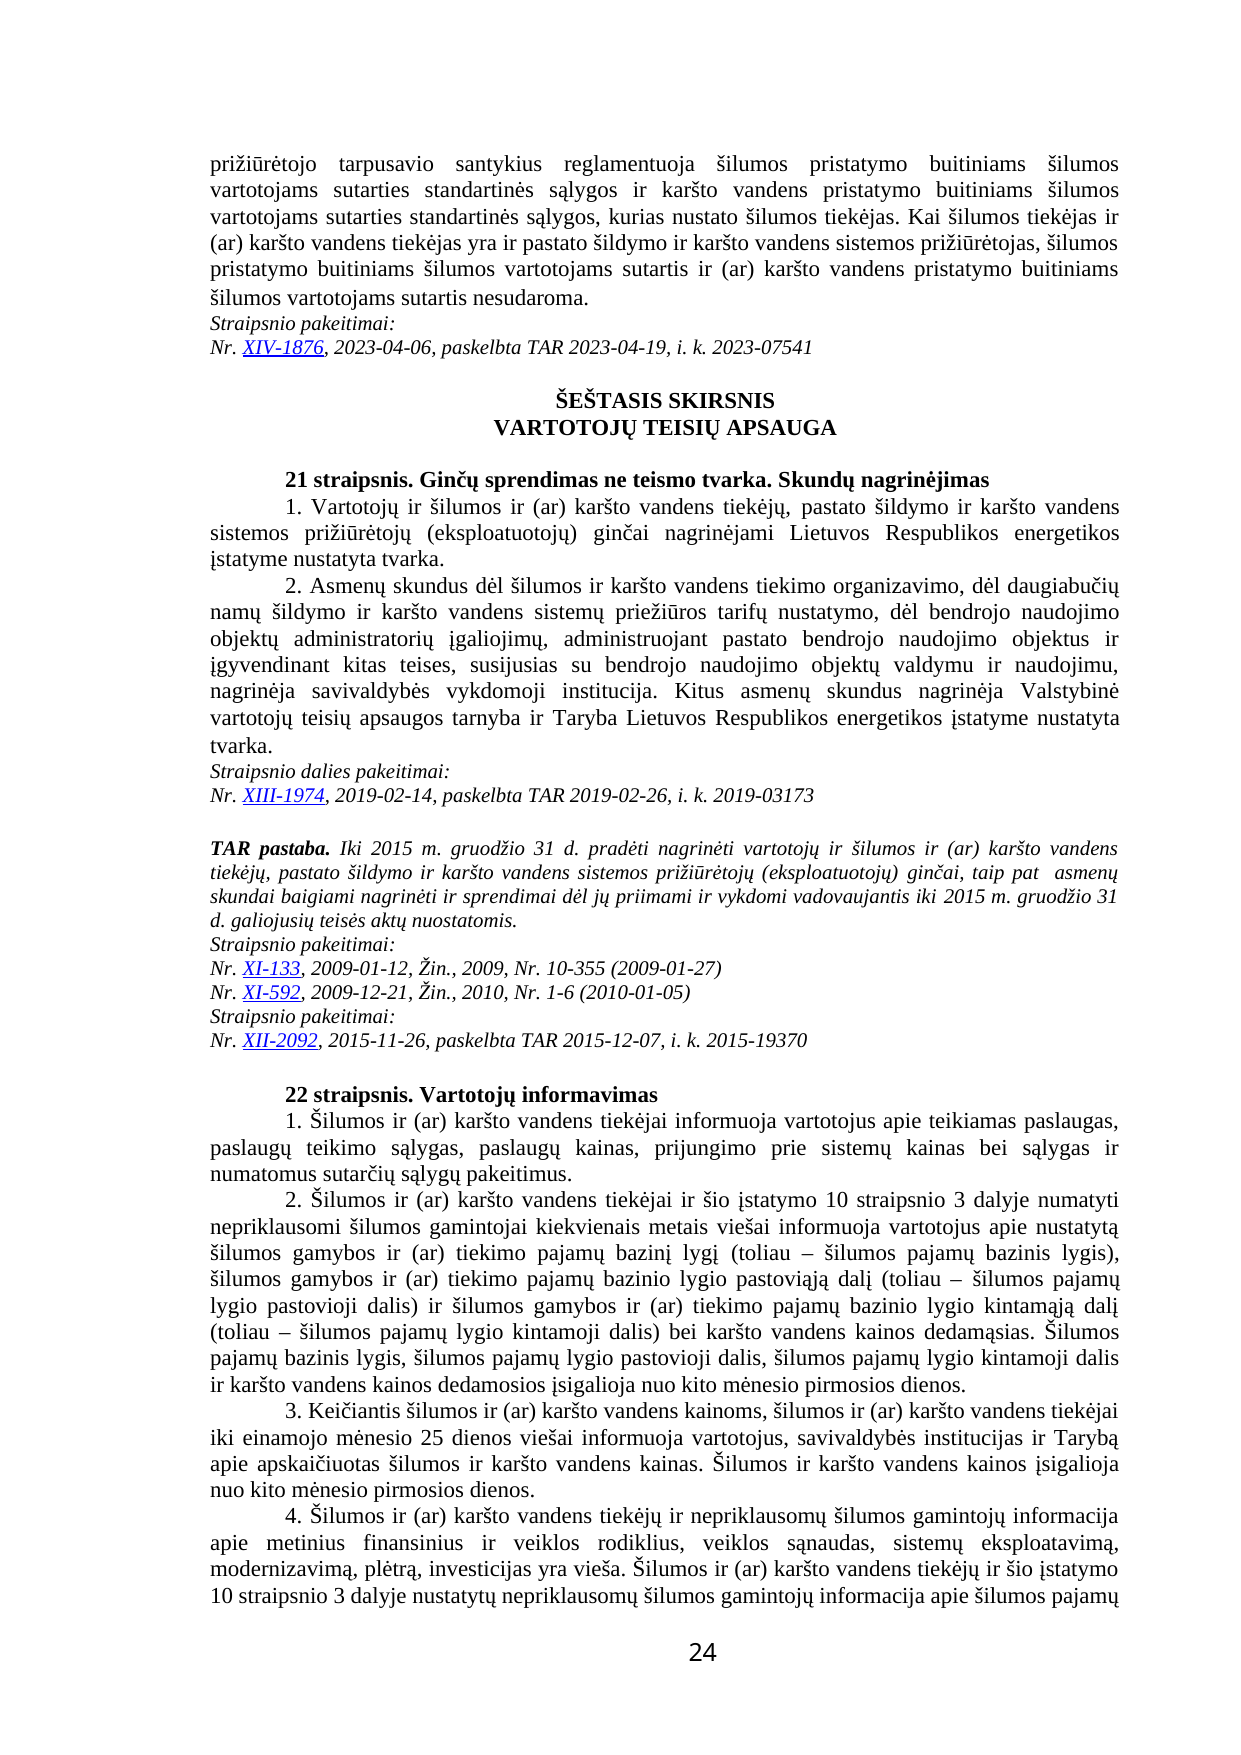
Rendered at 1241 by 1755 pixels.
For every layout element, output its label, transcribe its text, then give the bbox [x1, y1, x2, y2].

text Nr. XI-592, 2009-12-21, Žin., 2010, Nr. 1-6 (2010-01-05) [210, 980, 1120, 1004]
text Nr. XI-133, 2009-01-12, Žin., 2009, Nr. 10-355 (2009-01-27) [210, 956, 1120, 980]
text TAR pastaba. Iki 2015 m. gruodžio 31 d. pradėti nagrinėti vartotojų ir šilumos ir (ar) karšto vandens tiekėjų, pastato šildymo ir karšto vandens sistemos prižiūrėtojų (eksploatuotojų) ginčai, taip pat asmenų skundai baigiami nagrinėti ir sprendimai dėl jų priimami ir vykdomi vadovaujantis iki 2015 m. gruodžio 31 d. galiojusių teisės aktų nuostatomis. [210, 836, 1120, 932]
text Straipsnio pakeitimai: [210, 311, 1120, 334]
text Nr. XIV-1876, 2023-04-06, paskelbta TAR 2023-04-19, i. k. 2023-07541 [210, 334, 1120, 359]
text prižiūrėtojo tarpusavio santykius reglamentuoja šilumos pristatymo buitiniams šilumos vartotojams sutarties standartinės sąlygos ir karšto vandens pristatymo buitiniams šilumos vartotojams sutarties standartinės sąlygos, kurias nustato šilumos tiekėjas. Kai šilumos tiekėjas ir (ar) karšto vandens tiekėjas yra ir pastato šildymo ir karšto vandens sistemos prižiūrėtojas, šilumos pristatymo buitiniams šilumos vartotojams sutartis ir (ar) karšto vandens pristatymo buitiniams šilumos vartotojams sutartis nesudaroma. [210, 150, 1120, 311]
text 3. Keičiantis šilumos ir (ar) karšto vandens kainoms, šilumos ir (ar) karšto vandens tiekėjai iki einamojo mėnesio 25 dienos viešai informuoja vartotojus, savivaldybės institucijas ir Tarybą apie apskaičiuotas šilumos ir karšto vandens kainas. Šilumos ir karšto vandens kainos įsigalioja nuo kito mėnesio pirmosios dienos. [210, 1397, 1120, 1503]
text Straipsnio pakeitimai: [210, 932, 1120, 956]
text Straipsnio dalies pakeitimai: [210, 759, 1120, 783]
text Nr. XIII-1974, 2019-02-14, paskelbta TAR 2019-02-26, i. k. 2019-03173 [210, 783, 1120, 807]
text 1. Vartotojų ir šilumos ir (ar) karšto vandens tiekėjų, pastato šildymo ir karšto vandens sistemos prižiūrėtojų (eksploatuotojų) ginčai nagrinėjami Lietuvos Respublikos energetikos įstatyme nustatyta tvarka. [210, 493, 1120, 572]
text ŠEŠTASIS SKIRSNIS [210, 387, 1120, 414]
text Straipsnio pakeitimai: [210, 1004, 1120, 1028]
text 2. Asmenų skundus dėl šilumos ir karšto vandens tiekimo organizavimo, dėl daugiabučių namų šildymo ir karšto vandens sistemų priežiūros tarifų nustatymo, dėl bendrojo naudojimo objektų administratorių įgaliojimų, administruojant pastato bendrojo naudojimo objektus ir įgyvendinant kitas teises, susijusias su bendrojo naudojimo objektų valdymu ir naudojimu, nagrinėja savivaldybės vykdomoji institucija. Kitus asmenų skundus nagrinėja Valstybinė vartotojų teisių apsaugos tarnyba ir Taryba Lietuvos Respublikos energetikos įstatyme nustatyta tvarka. [210, 572, 1120, 759]
text Nr. XII-2092, 2015-11-26, paskelbta TAR 2015-12-07, i. k. 2015-19370 [210, 1028, 1120, 1052]
text 21 straipsnis. Ginčų sprendimas ne teismo tvarka. Skundų nagrinėjimas [210, 466, 1120, 493]
text 1. Šilumos ir (ar) karšto vandens tiekėjai informuoja vartotojus apie teikiamas paslaugas, paslaugų teikimo sąlygas, paslaugų kainas, prijungimo prie sistemų kainas bei sąlygas ir numatomus sutarčių sąlygų pakeitimus. [210, 1107, 1120, 1186]
text 2. Šilumos ir (ar) karšto vandens tiekėjai ir šio įstatymo 10 straipsnio 3 dalyje numatyti nepriklausomi šilumos gamintojai kiekvienais metais viešai informuoja vartotojus apie nustatytą šilumos gamybos ir (ar) tiekimo pajamų bazinį lygį (toliau – šilumos pajamų bazinis lygis), šilumos gamybos ir (ar) tiekimo pajamų bazinio lygio pastoviąją dalį (toliau – šilumos pajamų lygio pastovioji dalis) ir šilumos gamybos ir (ar) tiekimo pajamų bazinio lygio kintamąją dalį (toliau – šilumos pajamų lygio kintamoji dalis) bei karšto vandens kainos dedamąsias. Šilumos pajamų bazinis lygis, šilumos pajamų lygio pastovioji dalis, šilumos pajamų lygio kintamoji dalis ir karšto vandens kainos dedamosios įsigalioja nuo kito mėnesio pirmosios dienos. [210, 1186, 1120, 1397]
text 22 straipsnis. Vartotojų informavimas [210, 1081, 1120, 1107]
text 4. Šilumos ir (ar) karšto vandens tiekėjų ir nepriklausomų šilumos gamintojų informacija apie metinius finansinius ir veiklos rodiklius, veiklos sąnaudas, sistemų eksploatavimą, modernizavimą, plėtrą, investicijas yra vieša. Šilumos ir (ar) karšto vandens tiekėjų ir šio įstatymo 10 straipsnio 3 dalyje nustatytų nepriklausomų šilumos gamintojų informacija apie šilumos pajamų [210, 1503, 1120, 1608]
text VARTOTOJŲ TEISIŲ APSAUGA [210, 414, 1120, 440]
